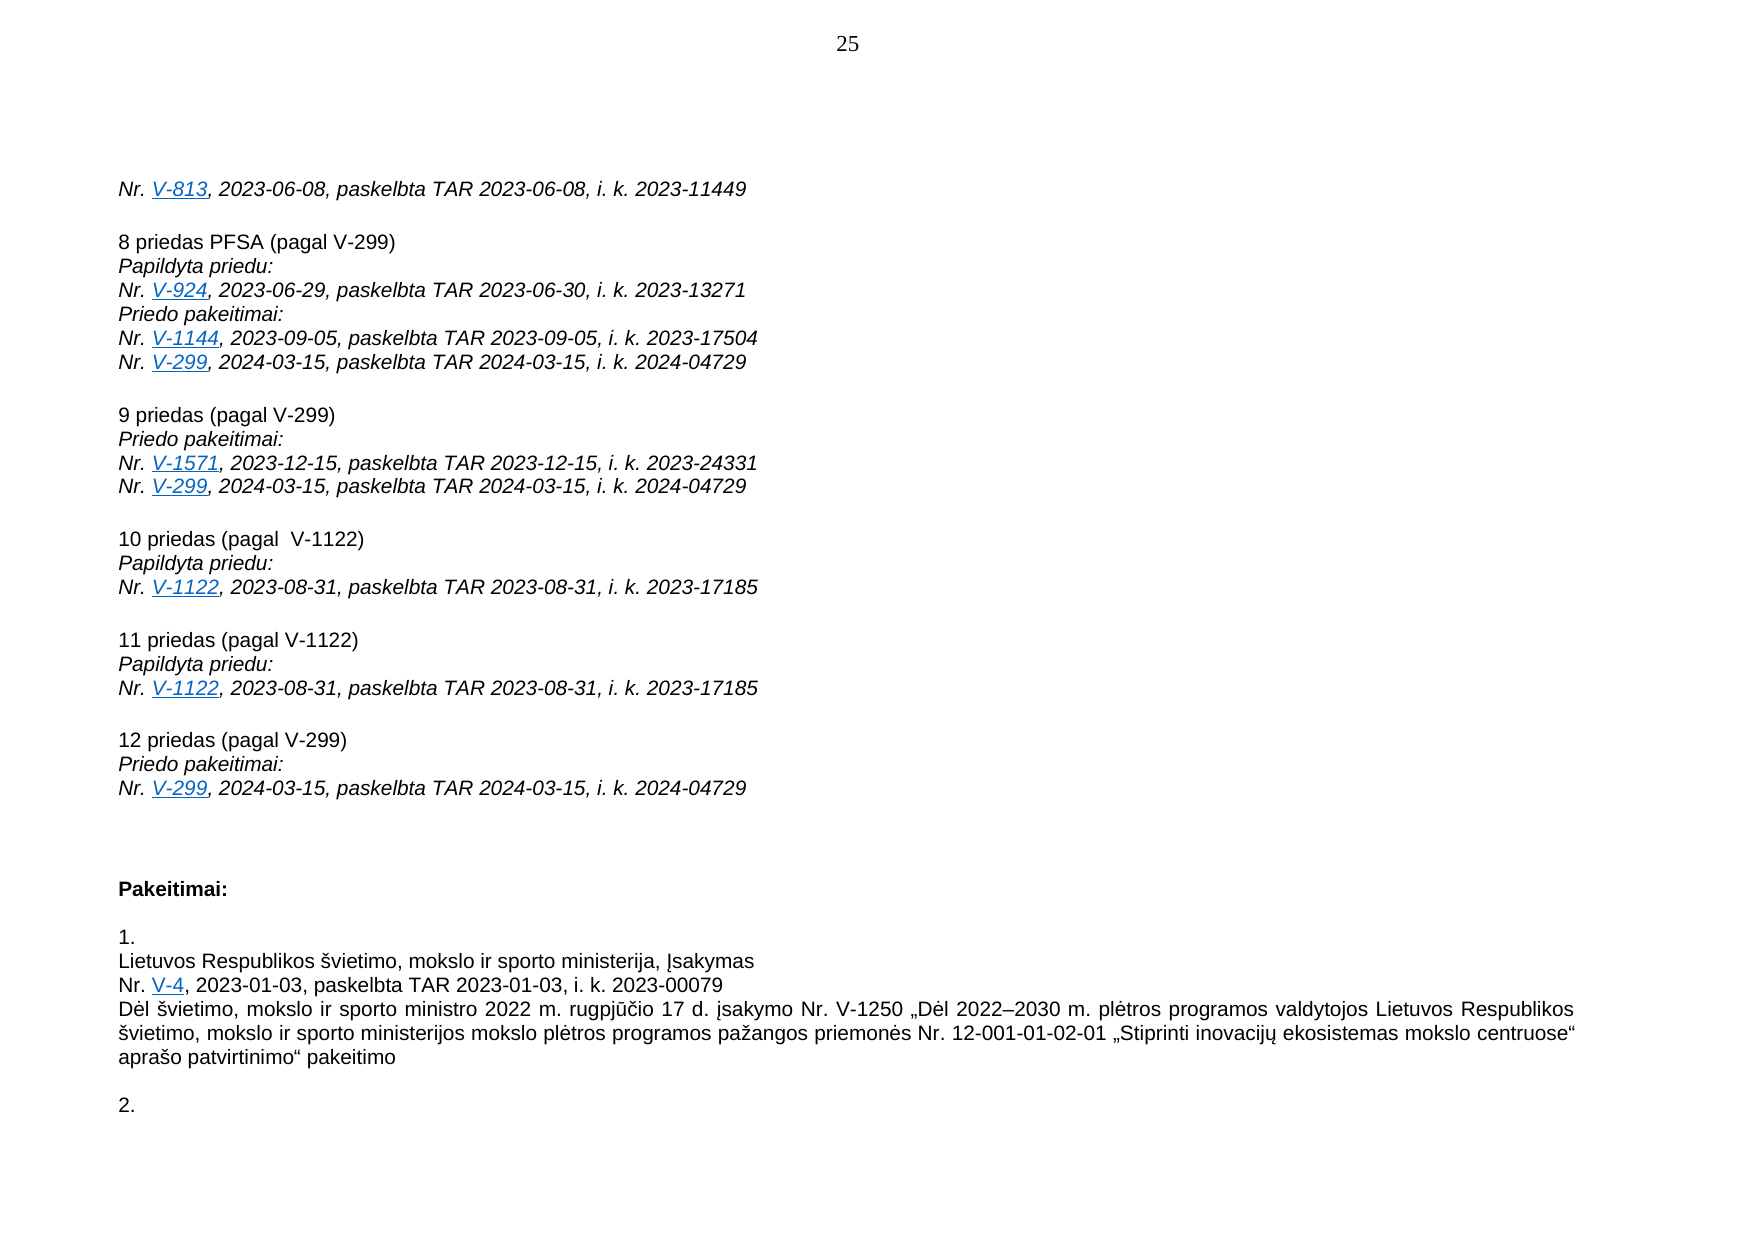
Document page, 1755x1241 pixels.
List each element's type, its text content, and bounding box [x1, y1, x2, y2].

text Dėl švietimo, mokslo ir sporto ministro 2022 m. rugpjūčio 17 d. įsakymo Nr. V-1250 „Dėl 2022–2030 m. plėtros programos valdytojos Lietuvos Respublikos švietimo, mokslo ir sporto ministerijos mokslo plėtros programos pažangos priemonės Nr. 12-001-01-02-01 „Stiprinti inovacijų ekosistemas mokslo centruose“ aprašo patvirtinimo“ pakeitimo [118, 997, 1577, 1068]
text Papildyta priedu: [118, 551, 1577, 575]
text 9 priedas (pagal V-299) [118, 402, 1577, 426]
text Nr. V-299, 2024-03-15, paskelbta TAR 2024-03-15, i. k. 2024-04729 [118, 350, 1577, 374]
text Nr. V-299, 2024-03-15, paskelbta TAR 2024-03-15, i. k. 2024-04729 [118, 474, 1577, 498]
text Nr. V-813, 2023-06-08, paskelbta TAR 2023-06-08, i. k. 2023-11449 [118, 177, 1577, 201]
text Pakeitimai: [118, 877, 1577, 901]
text Papildyta priedu: [118, 652, 1577, 676]
text 1. [118, 925, 1577, 949]
text Priedo pakeitimai: [118, 302, 1577, 326]
text Nr. V-1122, 2023-08-31, paskelbta TAR 2023-08-31, i. k. 2023-17185 [118, 676, 1577, 699]
text Priedo pakeitimai: [118, 752, 1577, 776]
text 2. [118, 1092, 1577, 1116]
text Nr. V-1122, 2023-08-31, paskelbta TAR 2023-08-31, i. k. 2023-17185 [118, 575, 1577, 599]
text 11 priedas (pagal V-1122) [118, 628, 1577, 652]
text Nr. V-924, 2023-06-29, paskelbta TAR 2023-06-30, i. k. 2023-13271 [118, 278, 1577, 302]
text 8 priedas PFSA (pagal V-299) [118, 230, 1577, 254]
text Nr. V-1144, 2023-09-05, paskelbta TAR 2023-09-05, i. k. 2023-17504 [118, 326, 1577, 350]
text Nr. V-299, 2024-03-15, paskelbta TAR 2024-03-15, i. k. 2024-04729 [118, 776, 1577, 800]
text Priedo pakeitimai: [118, 426, 1577, 450]
text Lietuvos Respublikos švietimo, mokslo ir sporto ministerija, Įsakymas [118, 949, 1577, 973]
text 10 priedas (pagal V-1122) [118, 527, 1577, 551]
text Nr. V-4, 2023-01-03, paskelbta TAR 2023-01-03, i. k. 2023-00079 [118, 973, 1577, 997]
text 12 priedas (pagal V-299) [118, 728, 1577, 752]
text Papildyta priedu: [118, 254, 1577, 278]
text Nr. V-1571, 2023-12-15, paskelbta TAR 2023-12-15, i. k. 2023-24331 [118, 450, 1577, 474]
